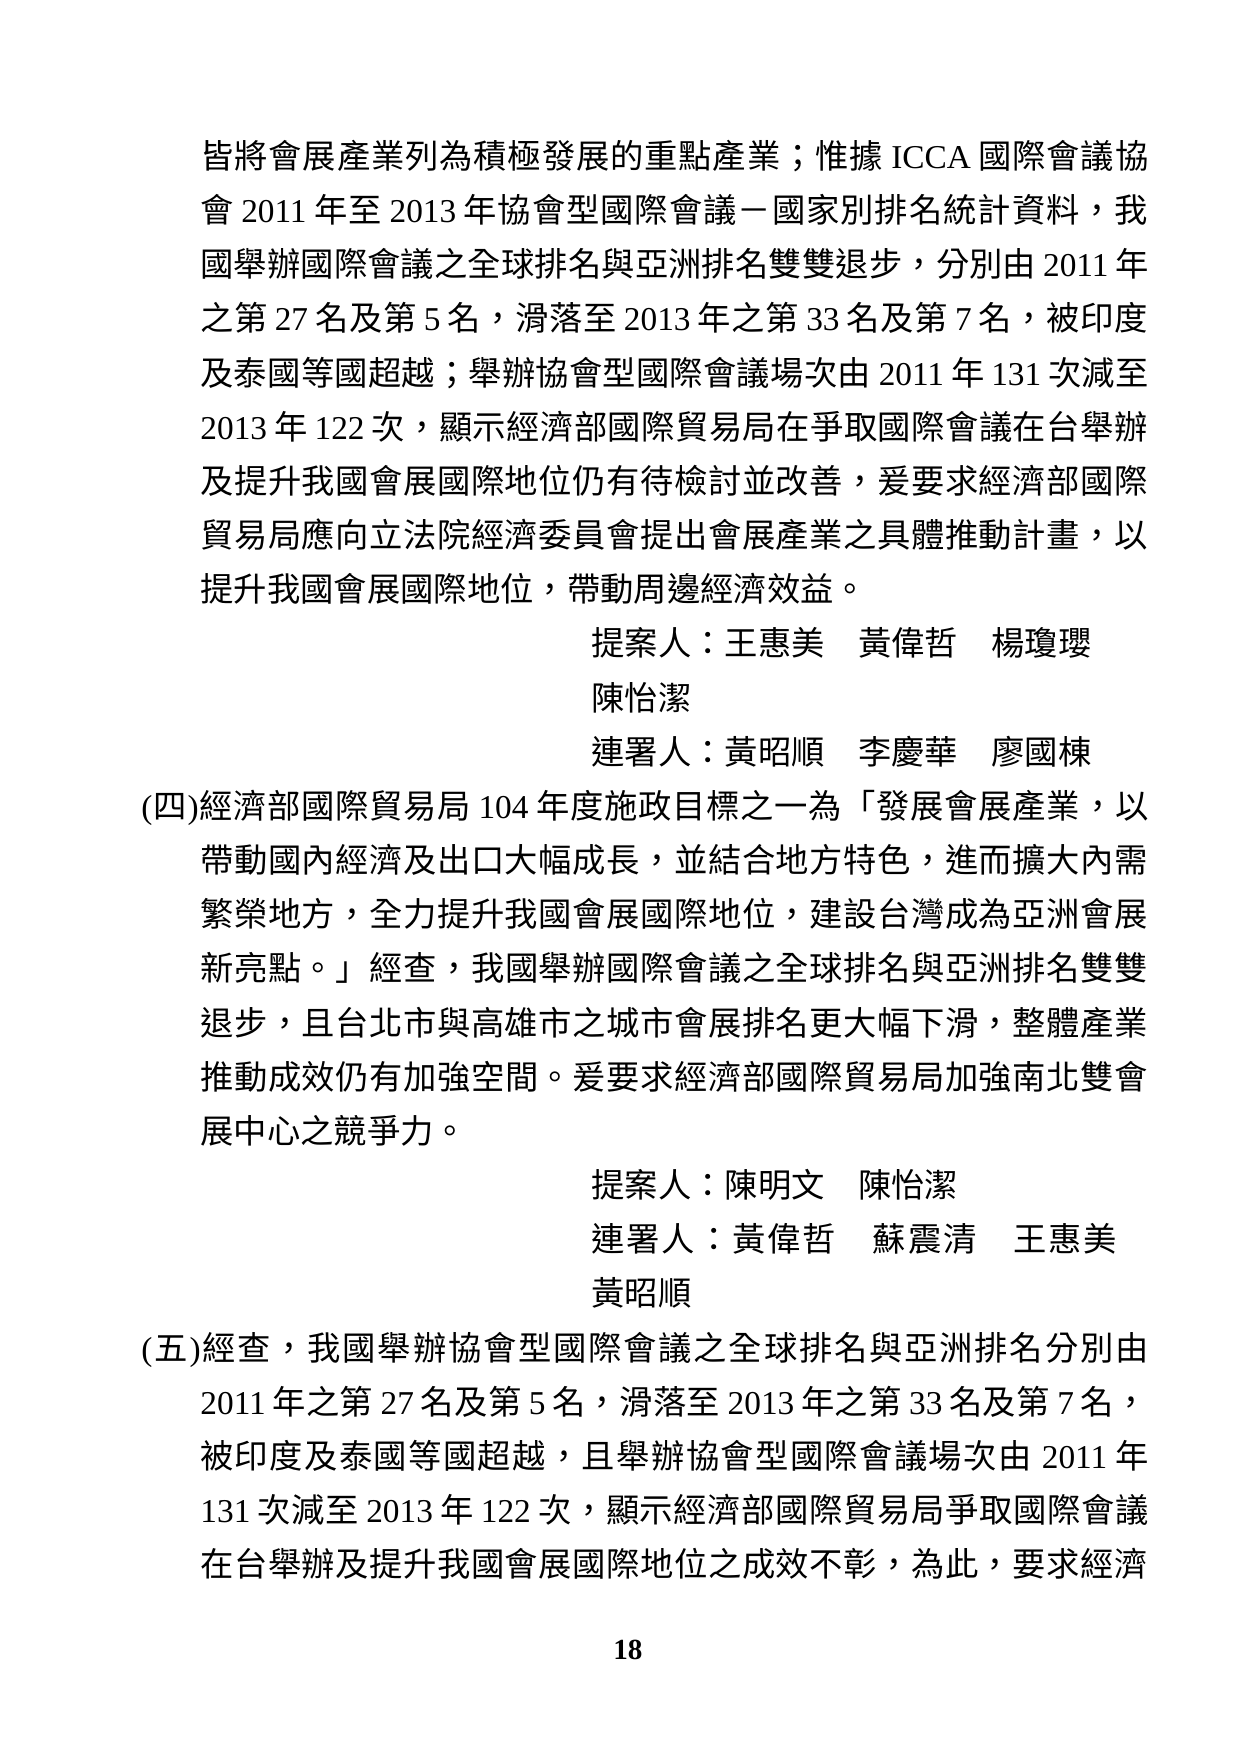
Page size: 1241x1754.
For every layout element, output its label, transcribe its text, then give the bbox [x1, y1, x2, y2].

text (四)經濟部國際貿易局104年度施政目標之一為「發展會展產業，以帶動國內經濟及出口大幅成長，並結合地方特色，進而擴大內需繁榮地方，全力提升我國會展國際地位，建設台灣成為亞洲會展新亮點。」經查，我國舉辦國際會議之全球排名與亞洲排名雙雙退步，且台北市與高雄市之城市會展排名更大幅下滑，整體產業推動成效仍有加強空間。爰要求經濟部國際貿易局加強南北雙會展中心之競爭力。 [141, 775, 1148, 1154]
text 連署人：黃昭順 李慶華 廖國棟 [591, 721, 1117, 775]
text 提案人：王惠美 黃偉哲 楊瓊瓔 陳怡潔 [591, 612, 1117, 721]
text (五)經查，我國舉辦協會型國際會議之全球排名與亞洲排名分別由2011年之第27名及第5名，滑落至2013年之第33名及第7名，被印度及泰國等國超越，且舉辦協會型國際會議場次由2011年131次減至2013年122次，顯示經濟部國際貿易局爭取國際會議在台舉辦及提升我國會展國際地位之成效不彰，為此，要求經濟 [141, 1317, 1148, 1587]
text 提案人：陳明文 陳怡潔 [591, 1154, 1117, 1208]
text 皆將會展產業列為積極發展的重點產業；惟據ICCA國際會議協會2011年至2013年協會型國際會議－國家別排名統計資料，我國舉辦國際會議之全球排名與亞洲排名雙雙退步，分別由2011年之第27名及第5名，滑落至2013年之第33名及第7名，被印度及泰國等國超越；舉辦協會型國際會議場次由2011年131次減至2013年122次，顯示經濟部國際貿易局在爭取國際會議在台舉辦及提升我國會展國際地位仍有待檢討並改善，爰要求經濟部國際貿易局應向立法院經濟委員會提出會展產業之具體推動計畫，以提升我國會展國際地位，帶動周邊經濟效益。 [141, 125, 1148, 612]
text 連署人：黃偉哲 蘇震清 王惠美 黃昭順 [591, 1208, 1117, 1317]
